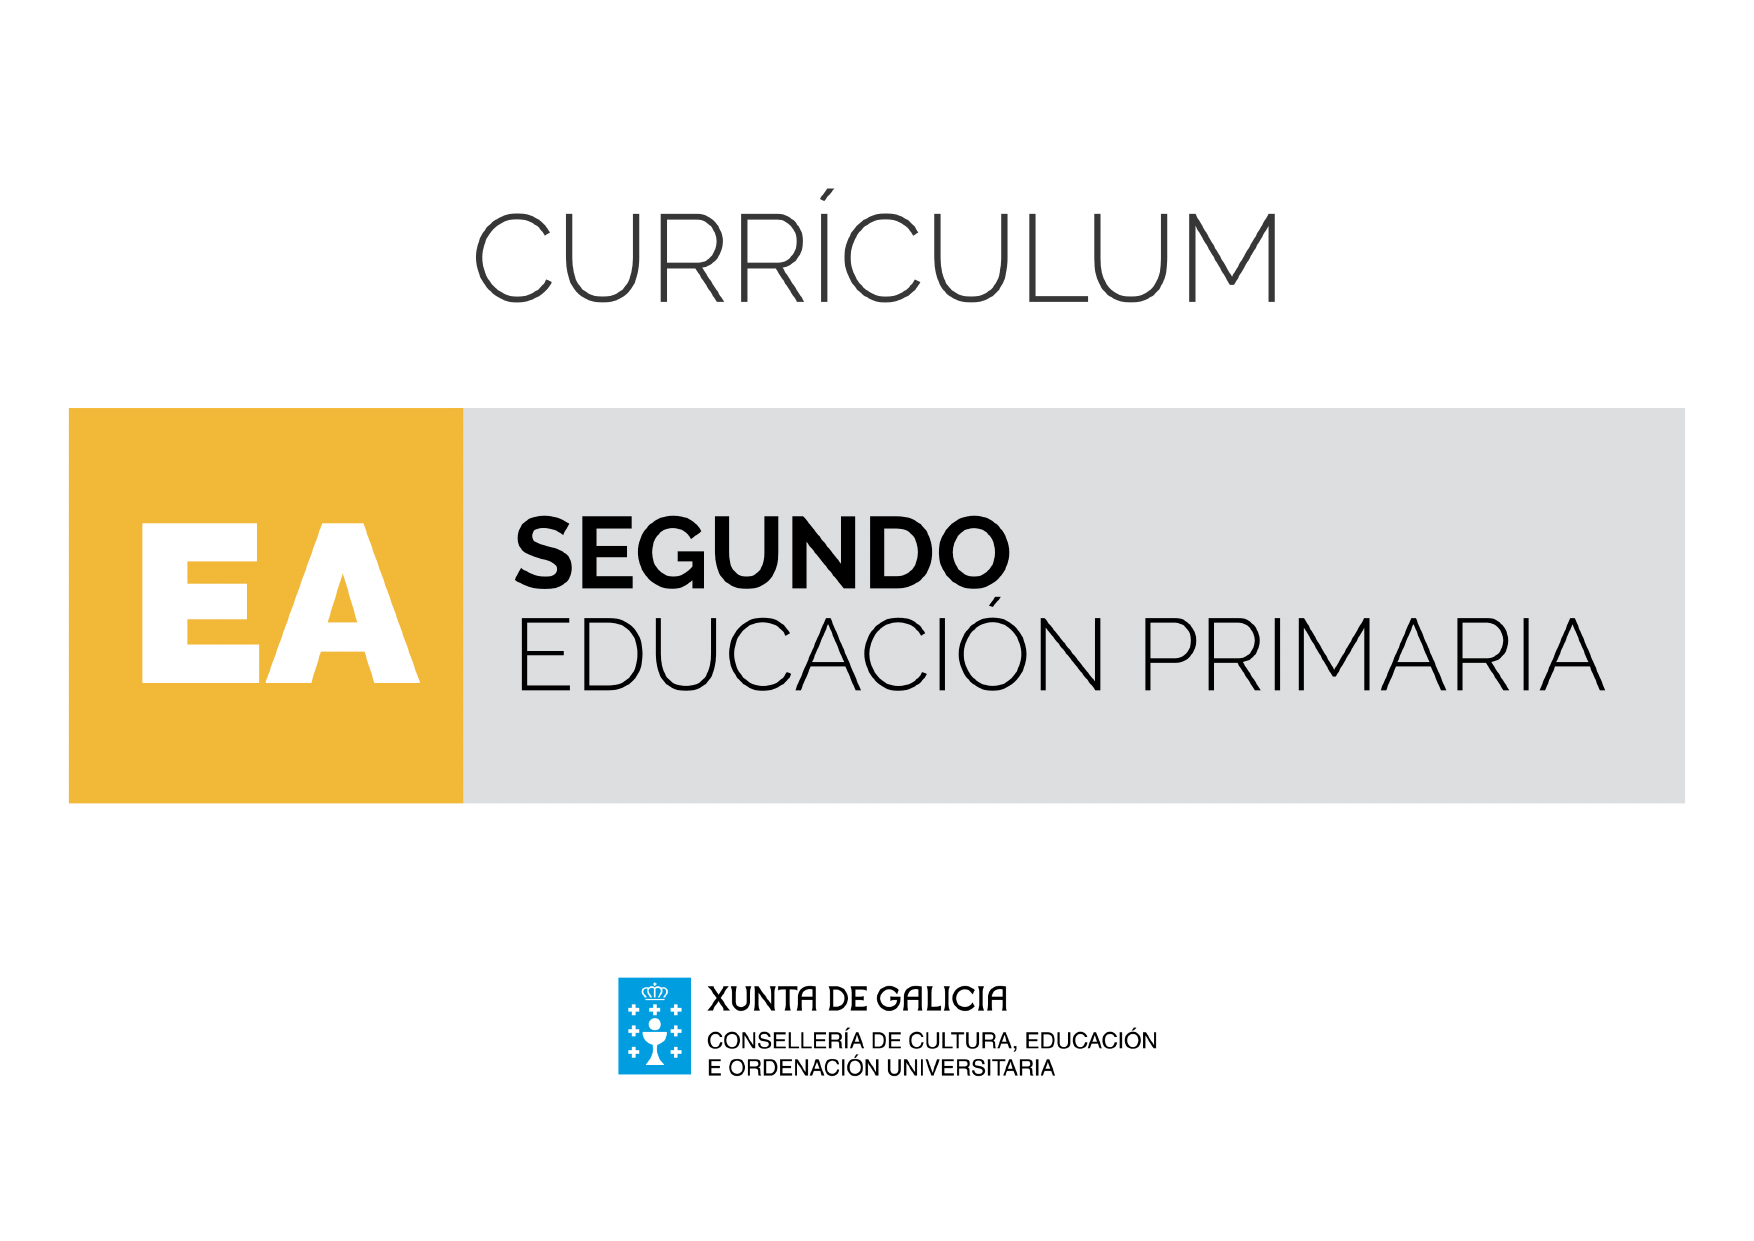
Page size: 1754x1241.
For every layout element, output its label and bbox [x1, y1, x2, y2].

picture [68, 0, 1686, 1143]
